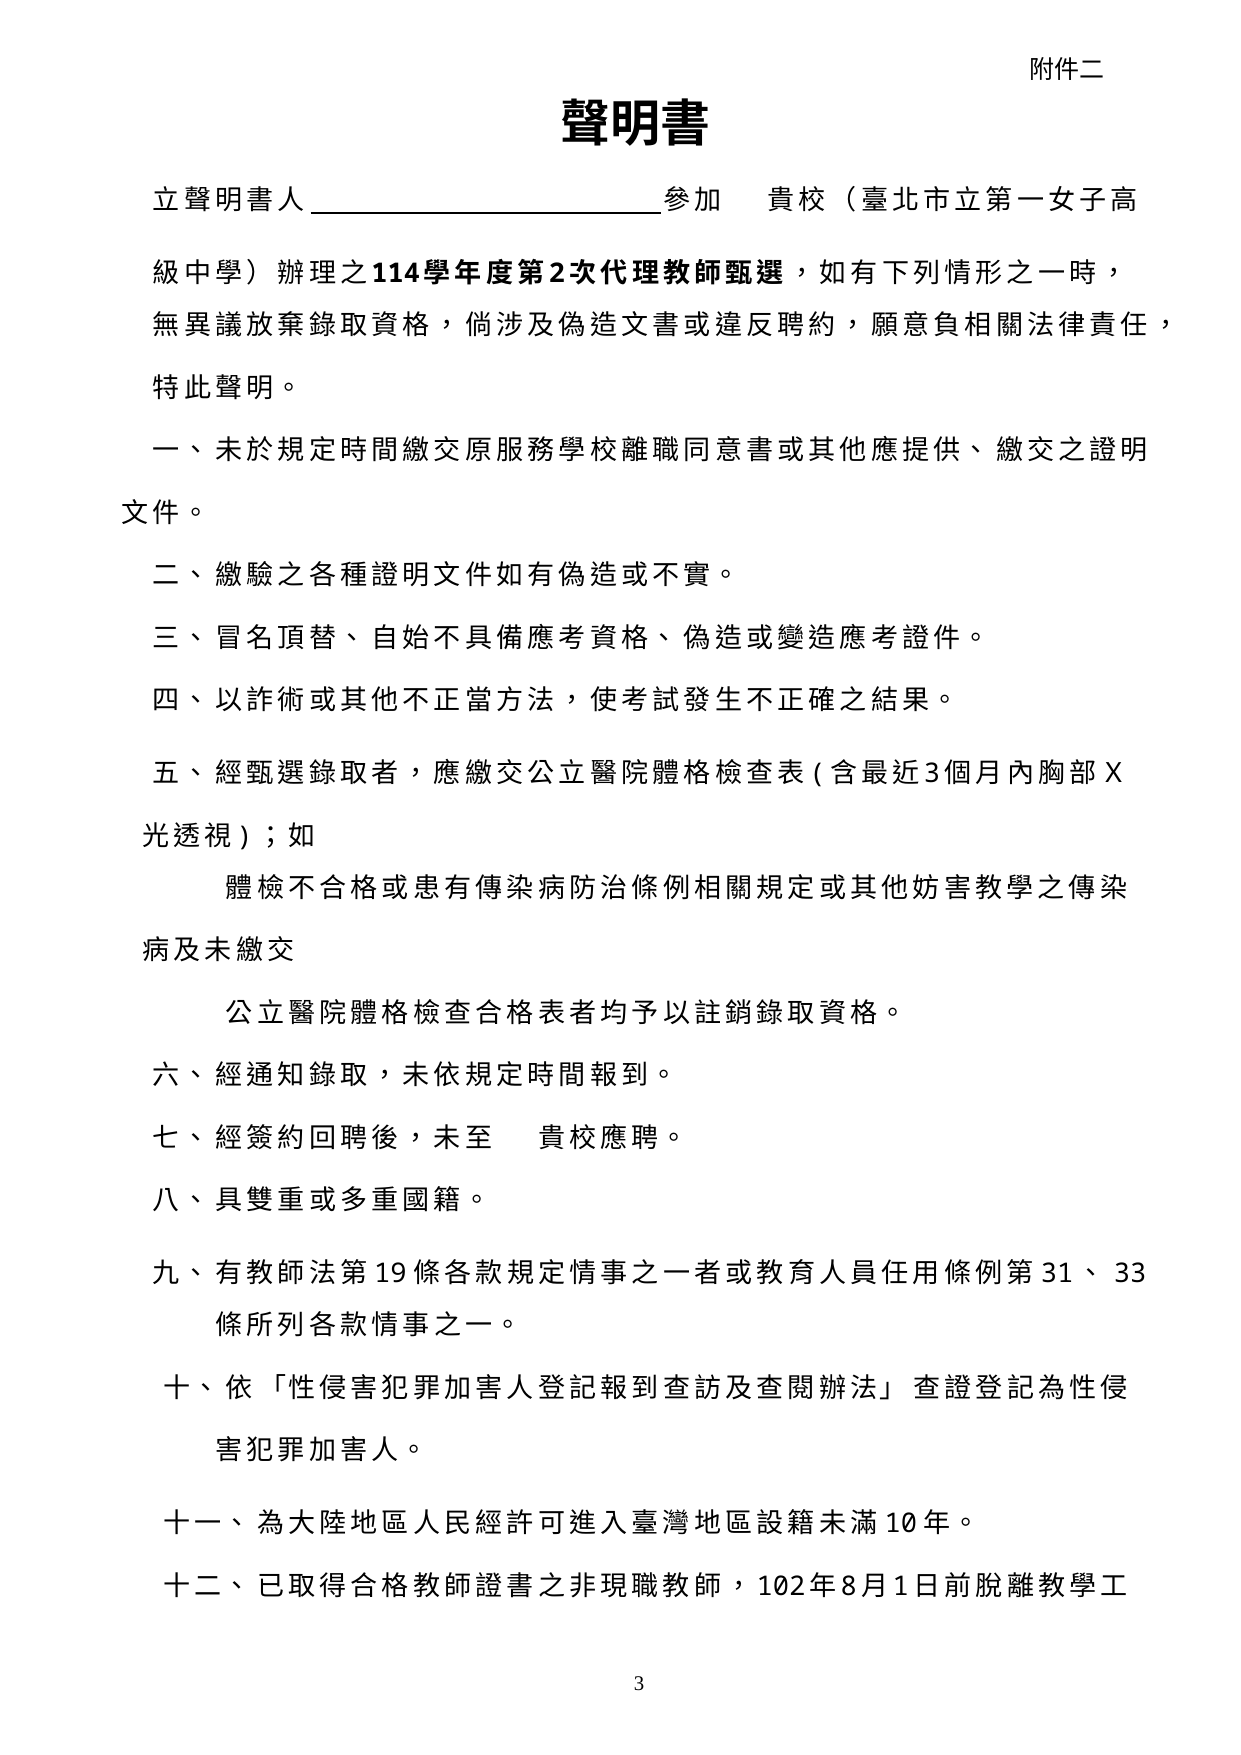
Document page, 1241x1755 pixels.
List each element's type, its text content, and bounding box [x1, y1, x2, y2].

text 九、有教師法第19條各款規定情事之一者或教育人員任用條例第31、33條所列各款情事之一。 [149, 1219, 1151, 1344]
text 三、冒名頂替、自始不具備應考資格、偽造或變造應考證件。 [119, 594, 1151, 656]
text 六、經通知錄取，未依規定時間報到。 [119, 1031, 1151, 1094]
text 五、經甄選錄取者，應繳交公立醫院體格檢查表(含最近3個月內胸部Ｘ光透視)；如 [132, 719, 1151, 844]
text 四、以詐術或其他不正當方法，使考試發生不正確之結果。 [119, 656, 1151, 719]
text 七、經簽約回聘後，未至 貴校應聘。 [119, 1094, 1151, 1156]
text 聲明書 [119, 42, 1151, 156]
text 一、未於規定時間繳交原服務學校離職同意書或其他應提供、繳交之證明文件。 [119, 406, 1151, 531]
text 二、繳驗之各種證明文件如有偽造或不實。 [119, 531, 1151, 594]
text 立聲明書人 參加 貴校（臺北市立第一女子高級中學）辦理之114學年度第2次代理教師甄選，如有下列情形之一時，無異議放棄錄取資格，倘涉及偽造文書或違反聘約，願意負相關法律責任，特此聲明。 [119, 156, 1151, 406]
text 十、依「性侵害犯罪加害人登記報到查訪及查閱辦法」查證登記為性侵害犯罪加害人。 [152, 1344, 1151, 1469]
text 十二、已取得合格教師證書之非現職教師，102年8月1日前脫離教學工 [153, 1531, 1151, 1594]
text 十一、為大陸地區人民經許可進入臺灣地區設籍未滿10年。 [153, 1469, 1151, 1531]
text 公立醫院體格檢查合格表者均予以註銷錄取資格。 [132, 969, 1151, 1031]
text 八、具雙重或多重國籍。 [119, 1156, 1151, 1219]
text 體檢不合格或患有傳染病防治條例相關規定或其他妨害教學之傳染病及未繳交 [132, 844, 1151, 969]
text 附件二 [1029, 50, 1120, 86]
